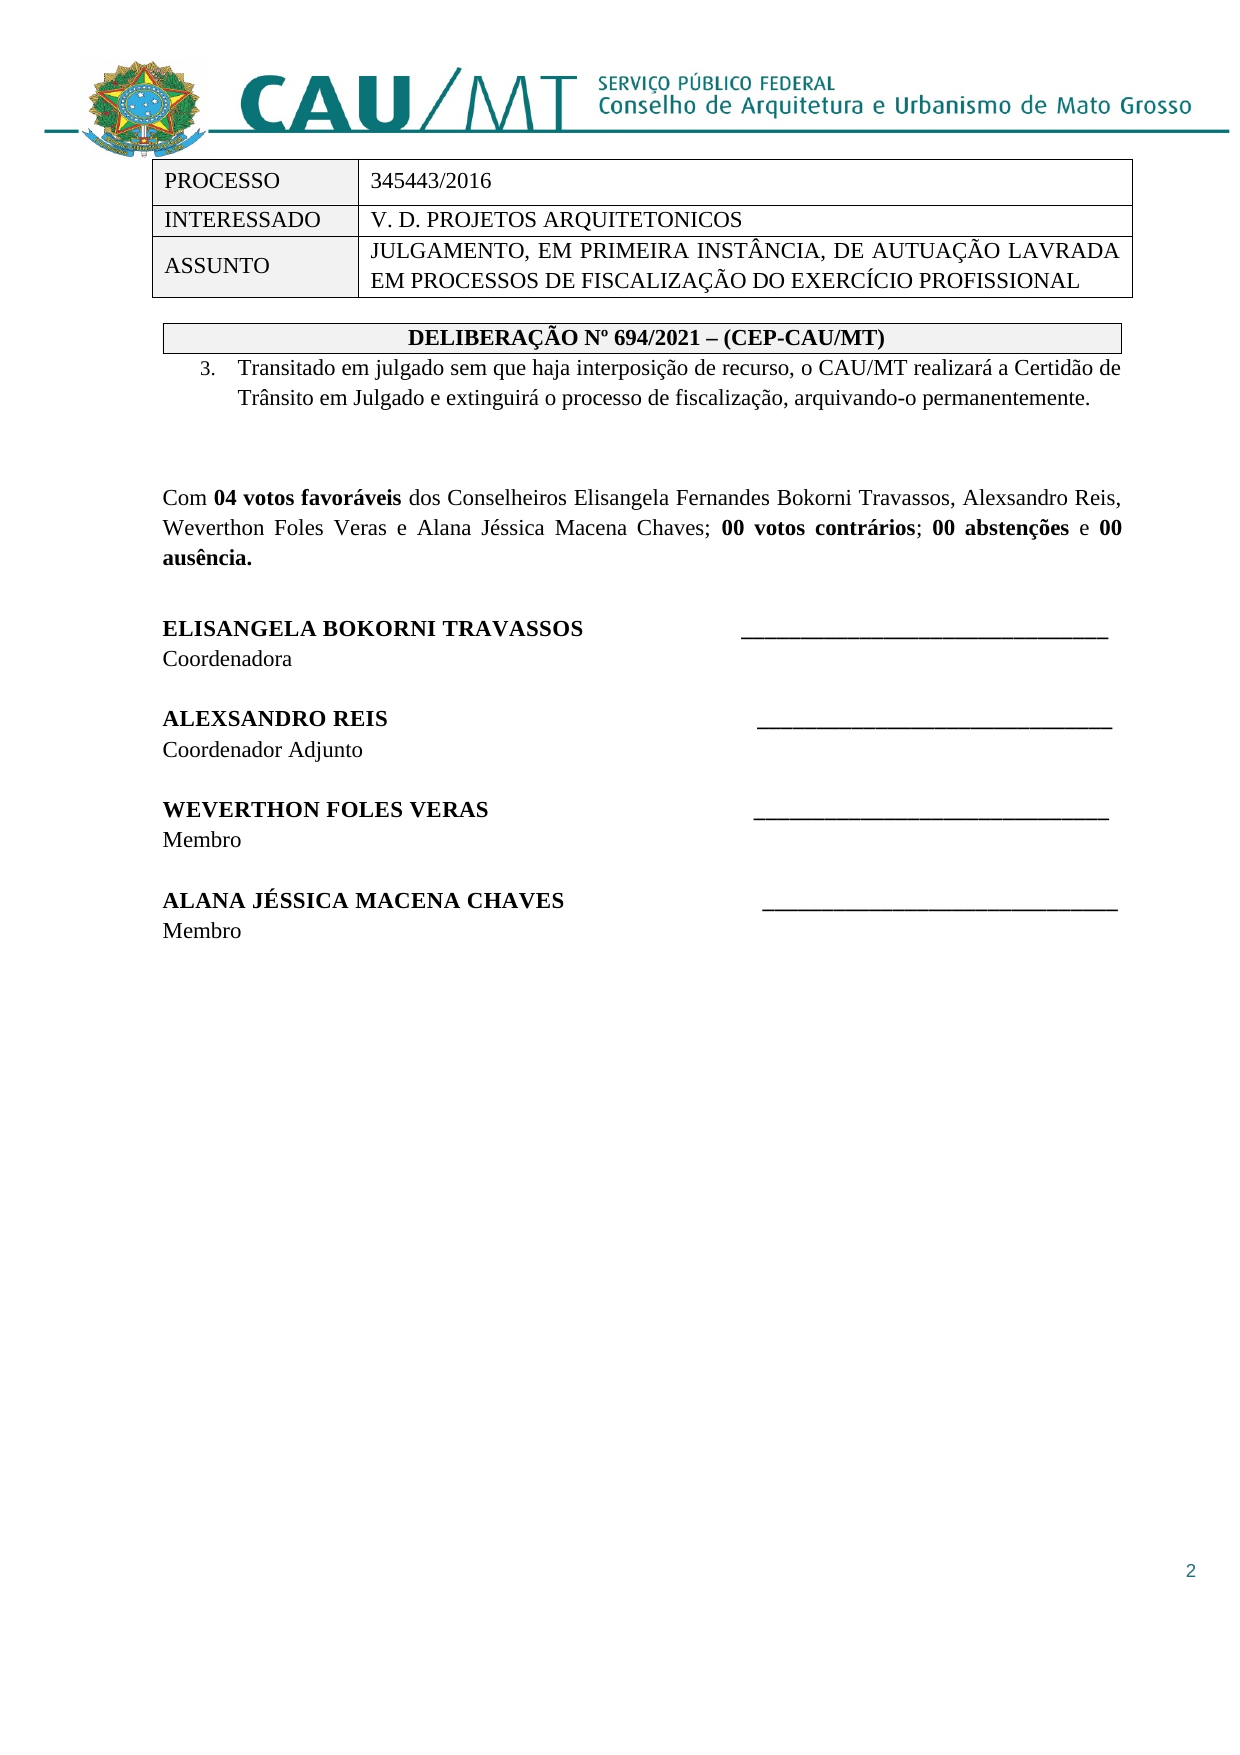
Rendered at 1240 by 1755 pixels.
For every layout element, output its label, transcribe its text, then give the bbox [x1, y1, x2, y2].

text Coordenadora [162, 645, 1122, 671]
text Com 04 votos favoráveis dos Conselheiros Elisangela Fernandes Bokorni Travassos, Alexsandro Reis, Weverthon Foles Veras e Alana Jéssica Macena Chaves; 00 votos contrários; 00 abstenções e 00 ausência. [162, 483, 1122, 570]
text Membro [162, 826, 1122, 853]
text Weverthon Foles VEras ______________________________ [162, 796, 1122, 822]
text ELISANGELA BOKORNI TRAVASSOS _______________________________ [162, 615, 1122, 641]
text ALANA JÉSSICA MACENA CHAVES ______________________________ [162, 887, 1122, 913]
text Coordenador Adjunto [162, 736, 1122, 762]
text Membro [162, 917, 1122, 943]
text alexsandro REIS ______________________________ [162, 705, 1122, 732]
list Transitado em julgado sem que haja interposição de recurso, o CAU/MT realizará a Certidão de Trânsito em Julgado e extinguirá o processo de fiscalização, arquivando-o permanentemente. [200, 354, 1122, 410]
